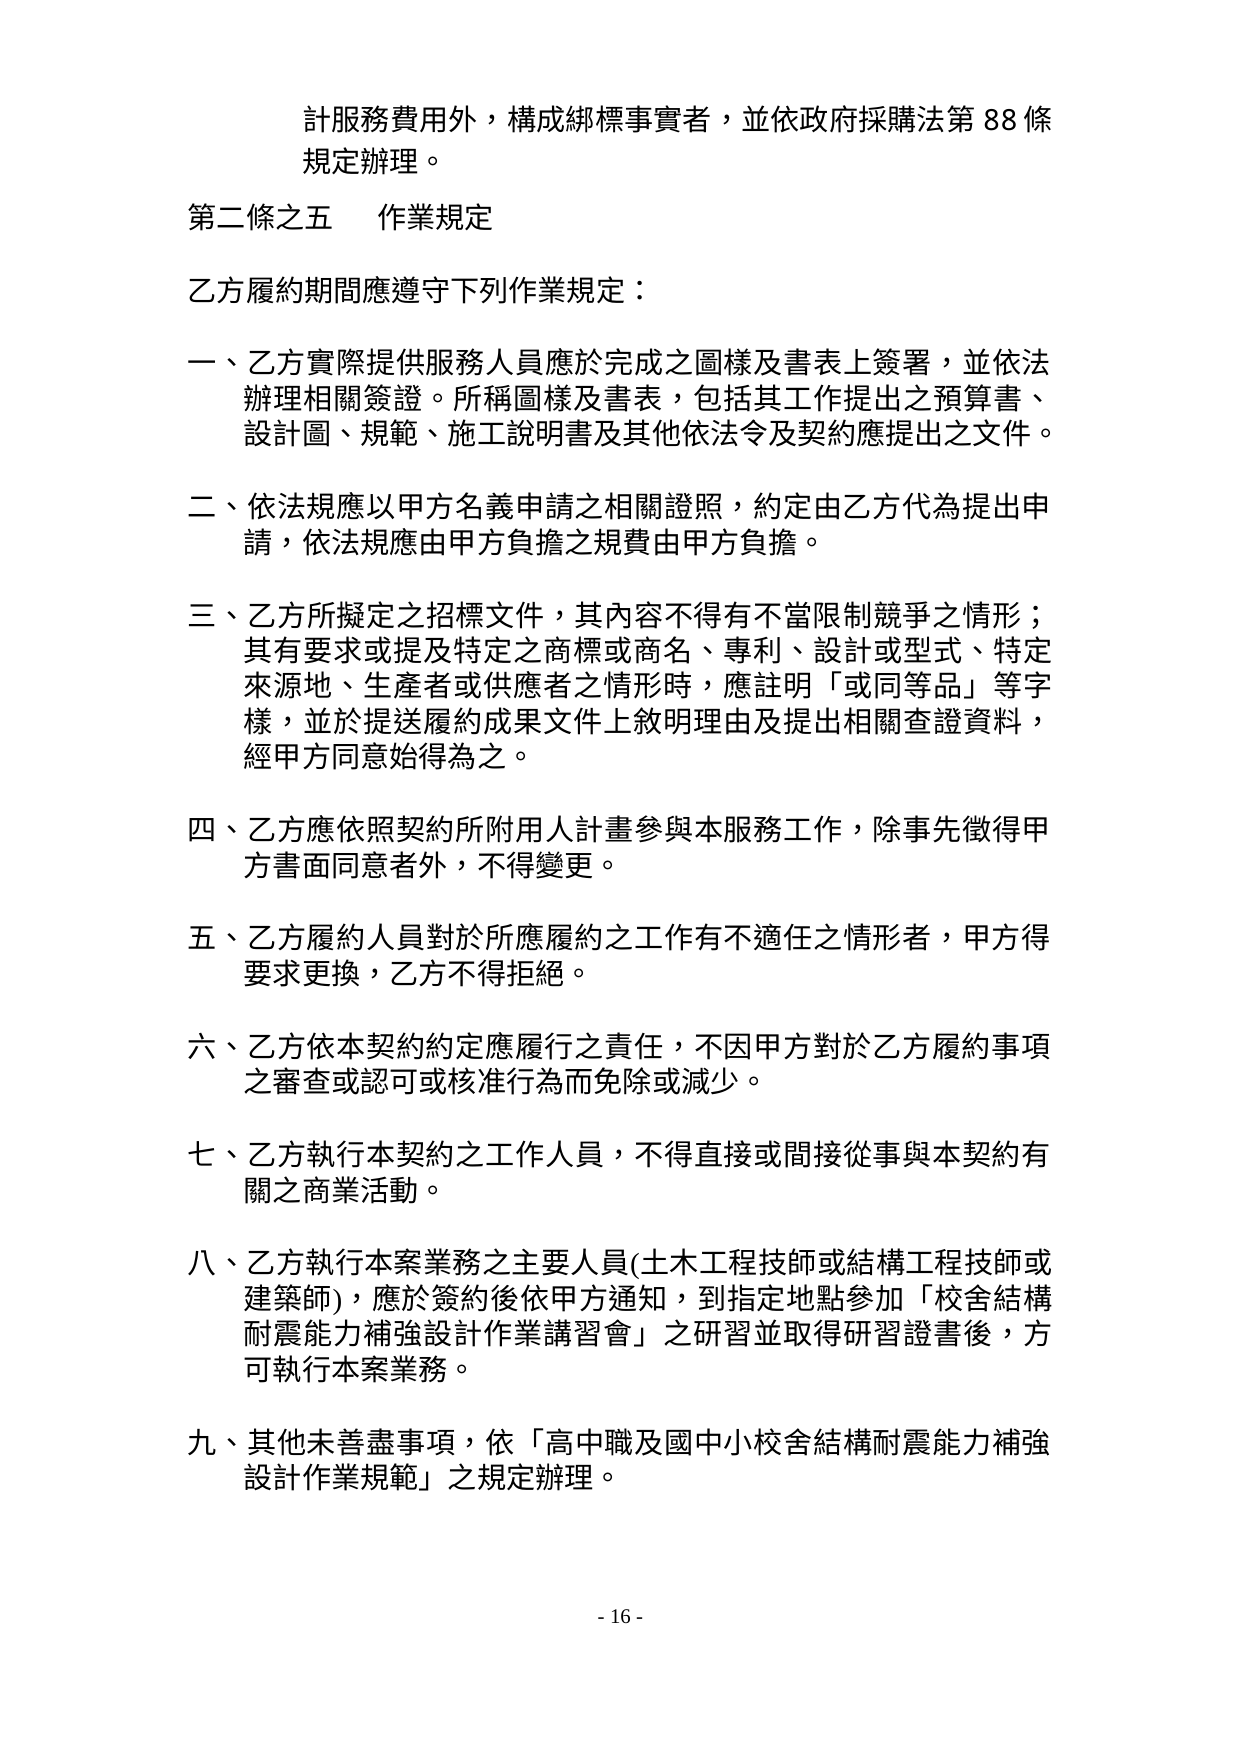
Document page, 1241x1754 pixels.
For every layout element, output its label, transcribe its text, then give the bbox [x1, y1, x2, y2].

text 二、依法規應以甲方名義申請之相關證照，約定由乙方代為提出申請，依法規應由甲方負擔之規費由甲方負擔。 [187, 489, 1053, 560]
text 八、乙方執行本案業務之主要人員(土木工程技師或結構工程技師或建築師)，應於簽約後依甲方通知，到指定地點參加「校舍結構耐震能力補強設計作業講習會」之研習並取得研習證書後，方可執行本案業務。 [187, 1246, 1053, 1387]
text 乙方履約期間應遵守下列作業規定： [187, 273, 1053, 308]
text 四、乙方應依照契約所附用人計畫參與本服務工作，除事先徵得甲方書面同意者外，不得變更。 [187, 812, 1053, 883]
text 五、乙方履約人員對於所應履約之工作有不適任之情形者，甲方得要求更換，乙方不得拒絕。 [187, 921, 1053, 991]
text 一、乙方實際提供服務人員應於完成之圖樣及書表上簽署，並依法辦理相關簽證。所稱圖樣及書表，包括其工作提出之預算書、設計圖、規範、施工說明書及其他依法令及契約應提出之文件。 [187, 346, 1053, 452]
text 第二條之五 作業規定 [187, 200, 1053, 235]
text 九、其他未善盡事項，依「高中職及國中小校舍結構耐震能力補強設計作業規範」之規定辦理。 [187, 1425, 1053, 1496]
text 三、乙方所擬定之招標文件，其內容不得有不當限制競爭之情形；其有要求或提及特定之商標或商名、專利、設計或型式、特定來源地、生產者或供應者之情形時，應註明「或同等品」等字樣，並於提送履約成果文件上敘明理由及提出相關查證資料，經甲方同意始得為之。 [187, 598, 1053, 775]
text 計服務費用外，構成綁標事實者，並依政府採購法第88條規定辦理。 [244, 96, 1053, 181]
text 六、乙方依本契約約定應履行之責任，不因甲方對於乙方履約事項之審查或認可或核准行為而免除或減少。 [187, 1029, 1053, 1100]
text 七、乙方執行本契約之工作人員，不得直接或間接從事與本契約有關之商業活動。 [187, 1137, 1053, 1208]
